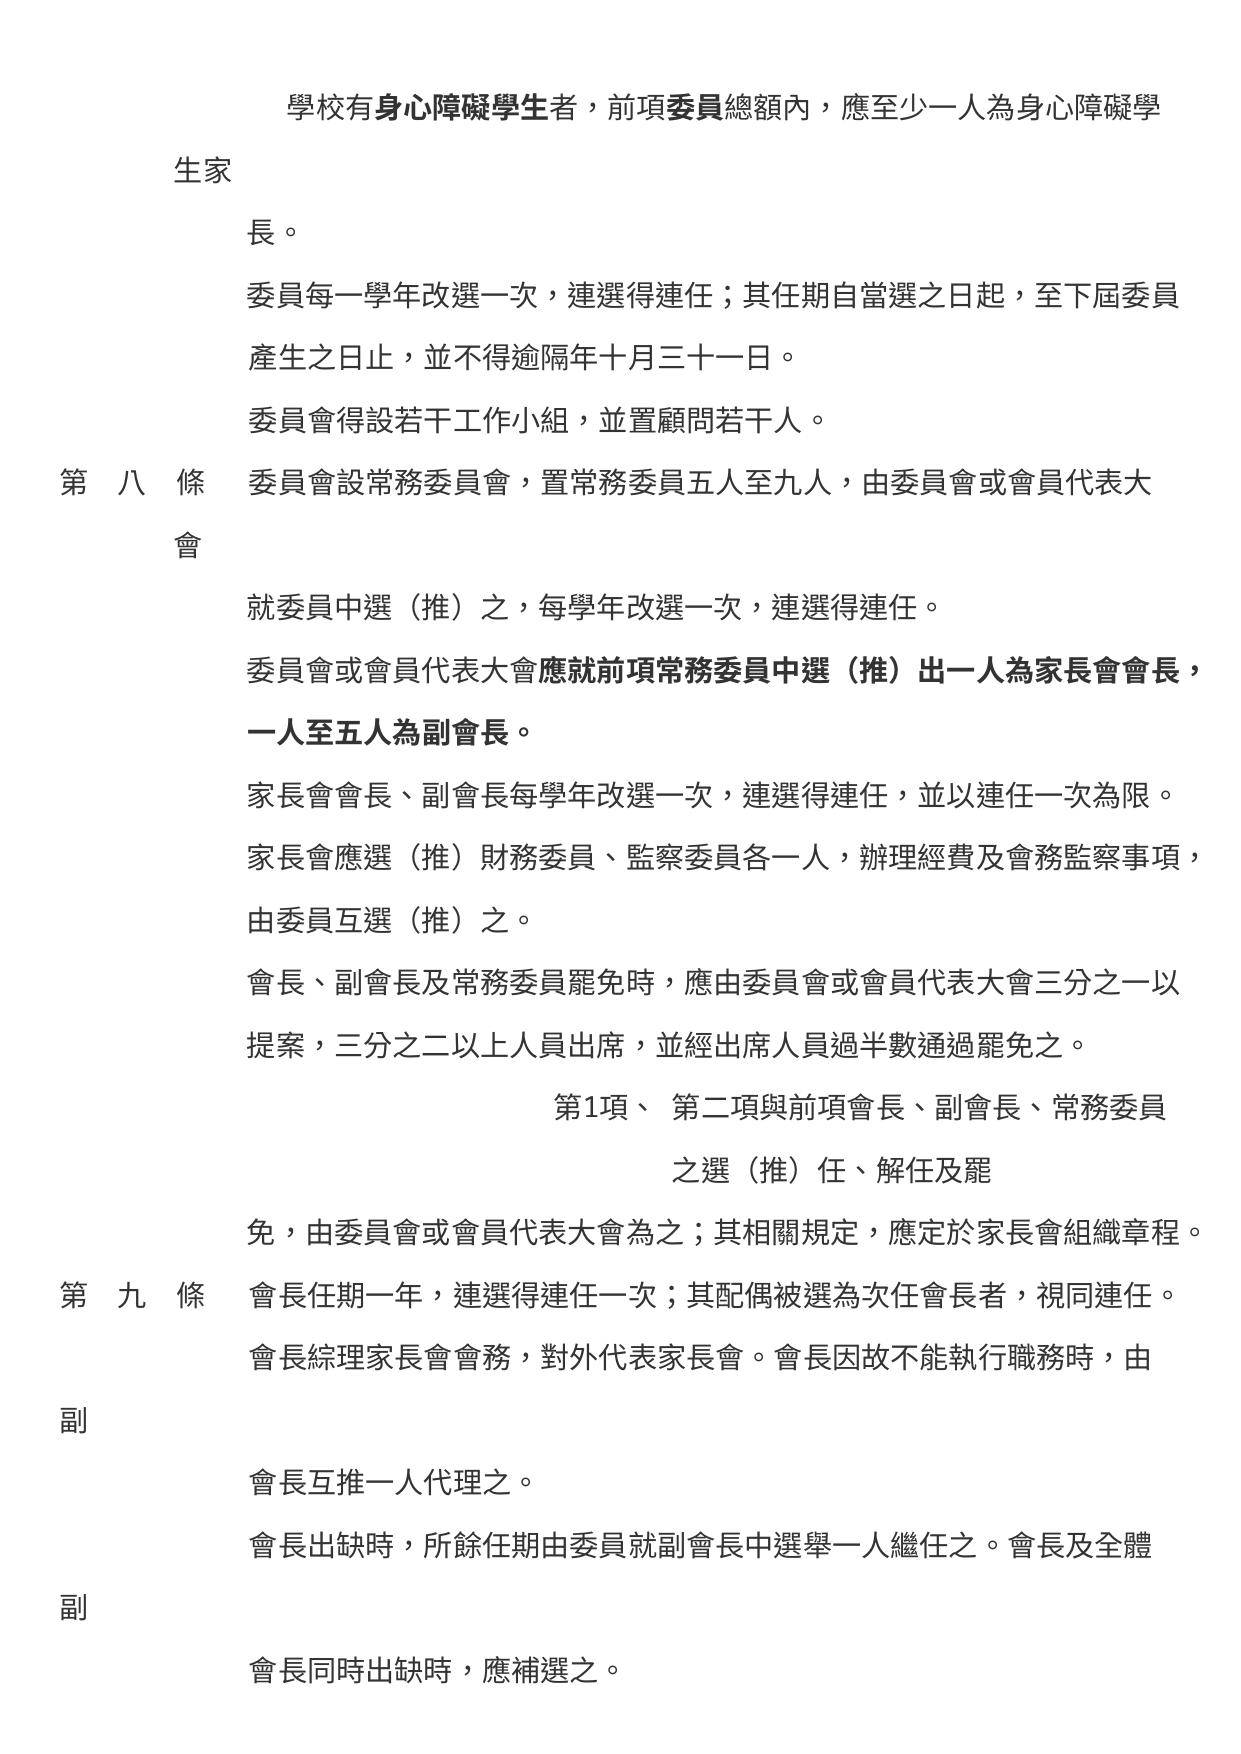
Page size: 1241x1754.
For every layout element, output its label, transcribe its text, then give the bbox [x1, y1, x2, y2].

text 委員會或會員代表大會應就前項常務委員中選（推）出一人為家長會會長， [72, 627, 1181, 689]
text 第 九 條 會長任期一年，連選得連任一次；其配偶被選為次任會長者，視同連任。 [59, 1252, 1181, 1314]
text 家長會會長、副會長每學年改選一次，連選得連任，並以連任一次為限。 [72, 752, 1181, 814]
text 會長綜理家長會會務，對外代表家長會。會長因故不能執行職務時，由副 [59, 1314, 1181, 1439]
text 會長同時出缺時，應補選之。 [59, 1627, 1181, 1689]
text 學校有身心障礙學生者，前項委員總額內，應至少一人為身心障礙學生家 [59, 64, 1181, 189]
text 免，由委員會或會員代表大會為之；其相關規定，應定於家長會組織章程。 [247, 1189, 1181, 1252]
text 委員會得設若干工作小組，並置顧問若干人。 [59, 377, 1181, 439]
text 提案，三分之二以上人員出席，並經出席人員過半數通過罷免之。 [72, 1002, 1181, 1064]
list 第二項與前項會長、副會長、常務委員之選（推）任、解任及罷 [553, 1064, 1181, 1189]
text 家長會應選（推）財務委員、監察委員各一人，辦理經費及會務監察事項， [72, 814, 1181, 877]
text 由委員互選（推）之。 [72, 877, 1181, 939]
text 產生之日止，並不得逾隔年十月三十一日。 [59, 314, 1181, 377]
text 長。 [72, 189, 1181, 252]
text 就委員中選（推）之，每學年改選一次，連選得連任。 [72, 564, 1181, 627]
text 第 八 條 委員會設常務委員會，置常務委員五人至九人，由委員會或會員代表大會 [59, 439, 1181, 564]
text 會長互推一人代理之。 [59, 1439, 1181, 1502]
text 一人至五人為副會長。 [72, 689, 1181, 752]
text 委員每一學年改選一次，連選得連任；其任期自當選之日起，至下屆委員 [72, 252, 1181, 314]
text 會長、副會長及常務委員罷免時，應由委員會或會員代表大會三分之一以 [72, 939, 1181, 1002]
text 會長出缺時，所餘任期由委員就副會長中選舉一人繼任之。會長及全體副 [59, 1502, 1181, 1627]
